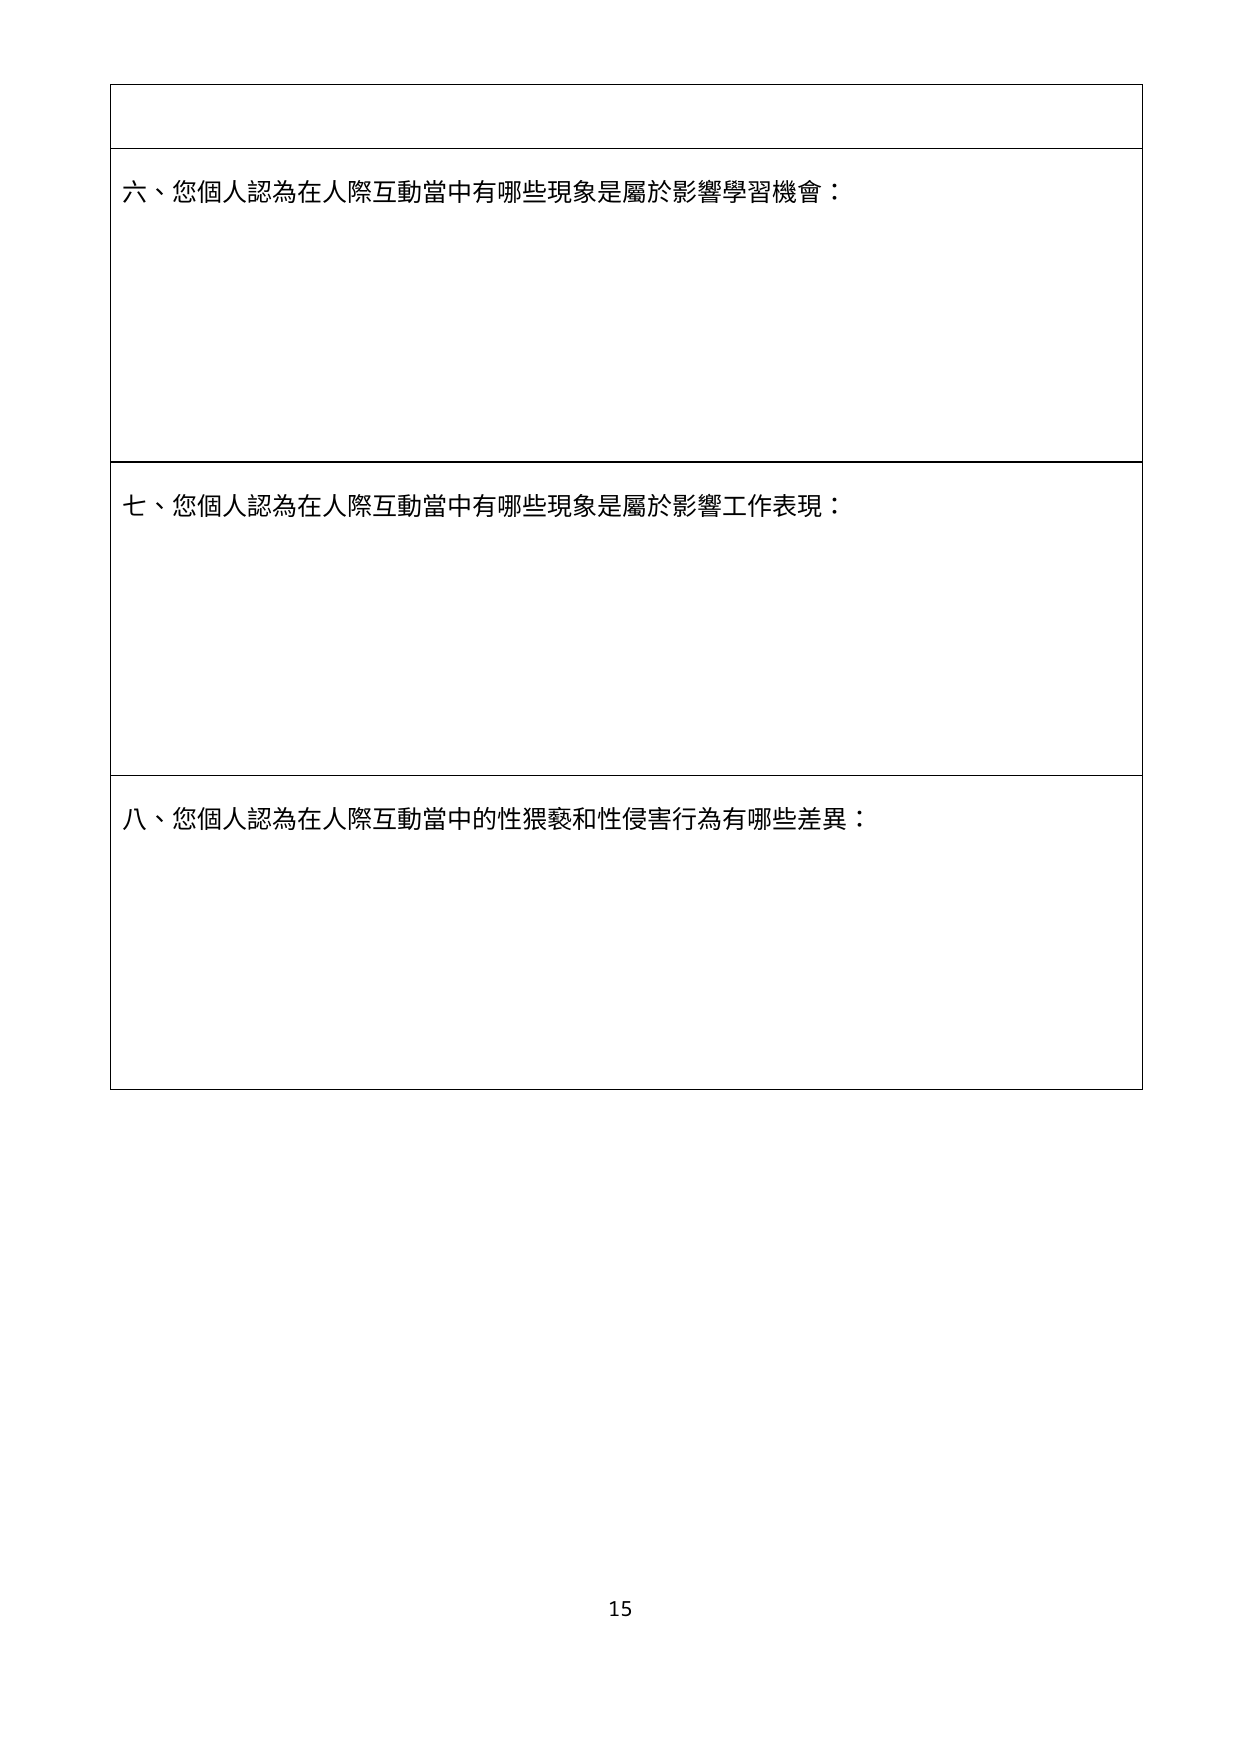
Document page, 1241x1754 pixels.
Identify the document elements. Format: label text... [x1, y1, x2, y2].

table_cell 六、您個人認為在人際互動當中有哪些現象是屬於影響學習機會： [111, 149, 1142, 461]
table_cell 八、您個人認為在人際互動當中的性猥褻和性侵害行為有哪些差異： [111, 776, 1142, 1088]
table_cell 七、您個人認為在人際互動當中有哪些現象是屬於影響工作表現： [111, 463, 1142, 775]
table_cell [111, 85, 1142, 148]
